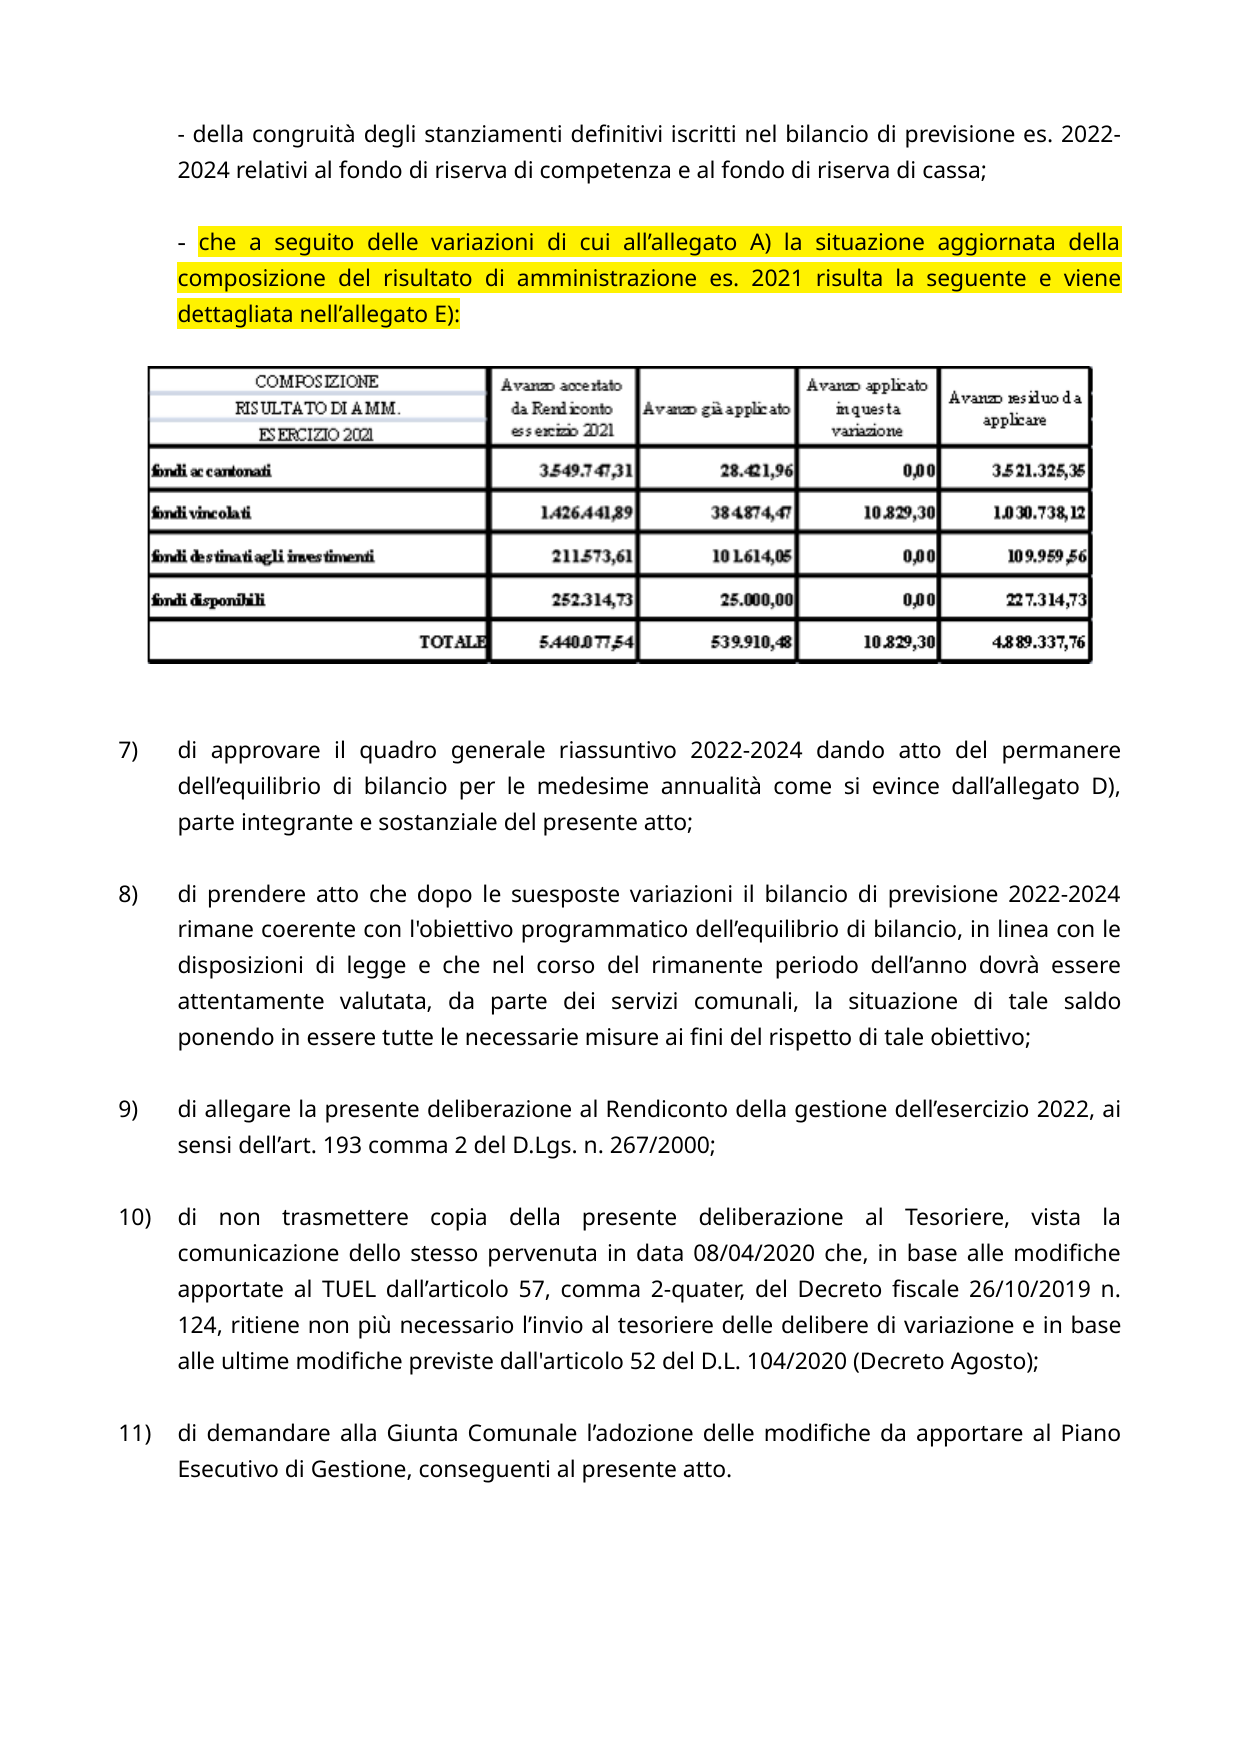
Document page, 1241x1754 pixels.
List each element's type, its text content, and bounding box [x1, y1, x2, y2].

list di prendere atto che dopo le suesposte variazioni il bilancio di previsione 2022-2024 rimane coerente con l'obiettivo programmatico dell’equilibrio di bilancio, in linea con le disposizioni di legge e che nel corso del rimanente periodo dell’anno dovrà essere attentamente valutata, da parte dei servizi comunali, la situazione di tale saldo ponendo in essere tutte le necessarie misure ai fini del rispetto di tale obiettivo; [118, 877, 1122, 1052]
list di demandare alla Giunta Comunale l’adozione delle modifiche da apportare al Piano Esecutivo di Gestione, conseguenti al presente atto. [118, 1417, 1122, 1484]
list di approvare il quadro generale riassuntivo 2022-2024 dando atto del permanere dell’equilibrio di bilancio per le medesime annualità come si evince dall’allegato D), parte integrante e sostanziale del presente atto; [118, 734, 1122, 837]
list - della congruità degli stanziamenti definitivi iscritti nel bilancio di previsione es. 2022-2024 relativi al fondo di riserva di competenza e al fondo di riserva di cassa; [177, 118, 1122, 185]
list - che a seguito delle variazioni di cui all’allegato A) la situazione aggiornata della composizione del risultato di amministrazione es. 2021 risulta la seguente e viene dettagliata nell’allegato E): [177, 226, 1122, 329]
picture [147, 366, 1093, 664]
list di non trasmettere copia della presente deliberazione al Tesoriere, vista la comunicazione dello stesso pervenuta in data 08/04/2020 che, in base alle modifiche apportate al TUEL dall’articolo 57, comma 2-quater, del Decreto fiscale 26/10/2019 n. 124, ritiene non più necessario l’invio al tesoriere delle delibere di variazione e in base alle ultime modifiche previste dall'articolo 52 del D.L. 104/2020 (Decreto Agosto); [118, 1201, 1122, 1376]
list di allegare la presente deliberazione al Rendiconto della gestione dell’esercizio 2022, ai sensi dell’art. 193 comma 2 del D.Lgs. n. 267/2000; [118, 1093, 1122, 1160]
